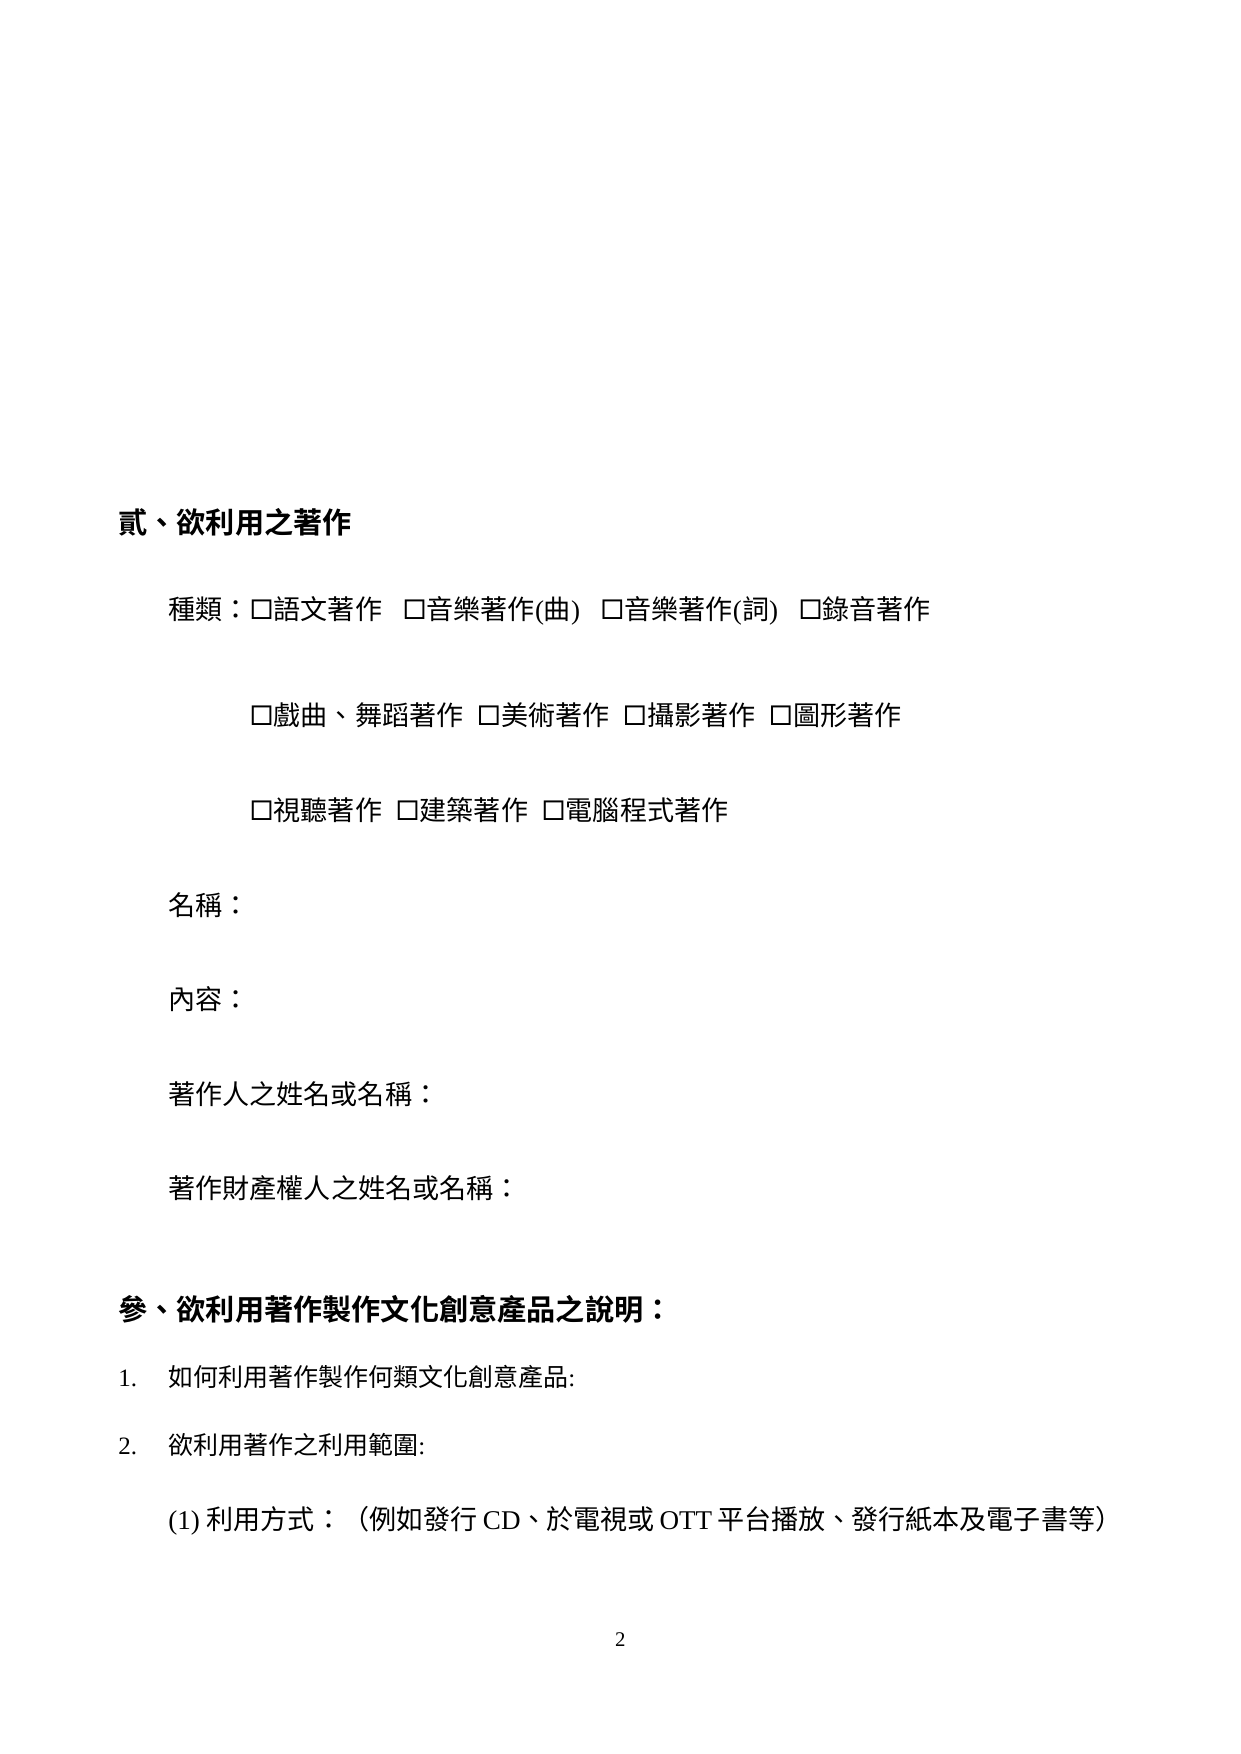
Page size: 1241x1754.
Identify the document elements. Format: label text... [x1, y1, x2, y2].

text 戲曲、舞蹈著作 美術著作 攝影著作 圖形著作 [168, 677, 1122, 752]
text 內容： [168, 960, 1122, 1035]
text 名稱： [168, 866, 1122, 941]
text 貳、欲利用之著作 [118, 483, 1122, 558]
list 如何利用著作製作何類文化創意產品: [118, 1357, 1122, 1395]
text 種類：語文著作 音樂著作(曲) 音樂著作(詞) 錄音著作 [168, 570, 1122, 645]
text 參、欲利用著作製作文化創意產品之說明： [118, 1270, 1122, 1345]
text 著作人之姓名或名稱： [168, 1055, 1122, 1130]
list 欲利用著作之利用範圍: [118, 1425, 1122, 1462]
text 視聽著作 建築著作 電腦程式著作 [168, 771, 1122, 846]
text 著作財產權人之姓名或名稱： [168, 1149, 1122, 1224]
text (1) 利用方式：（例如發行CD、於電視或OTT平台播放、發行紙本及電子書等） [168, 1480, 1122, 1555]
